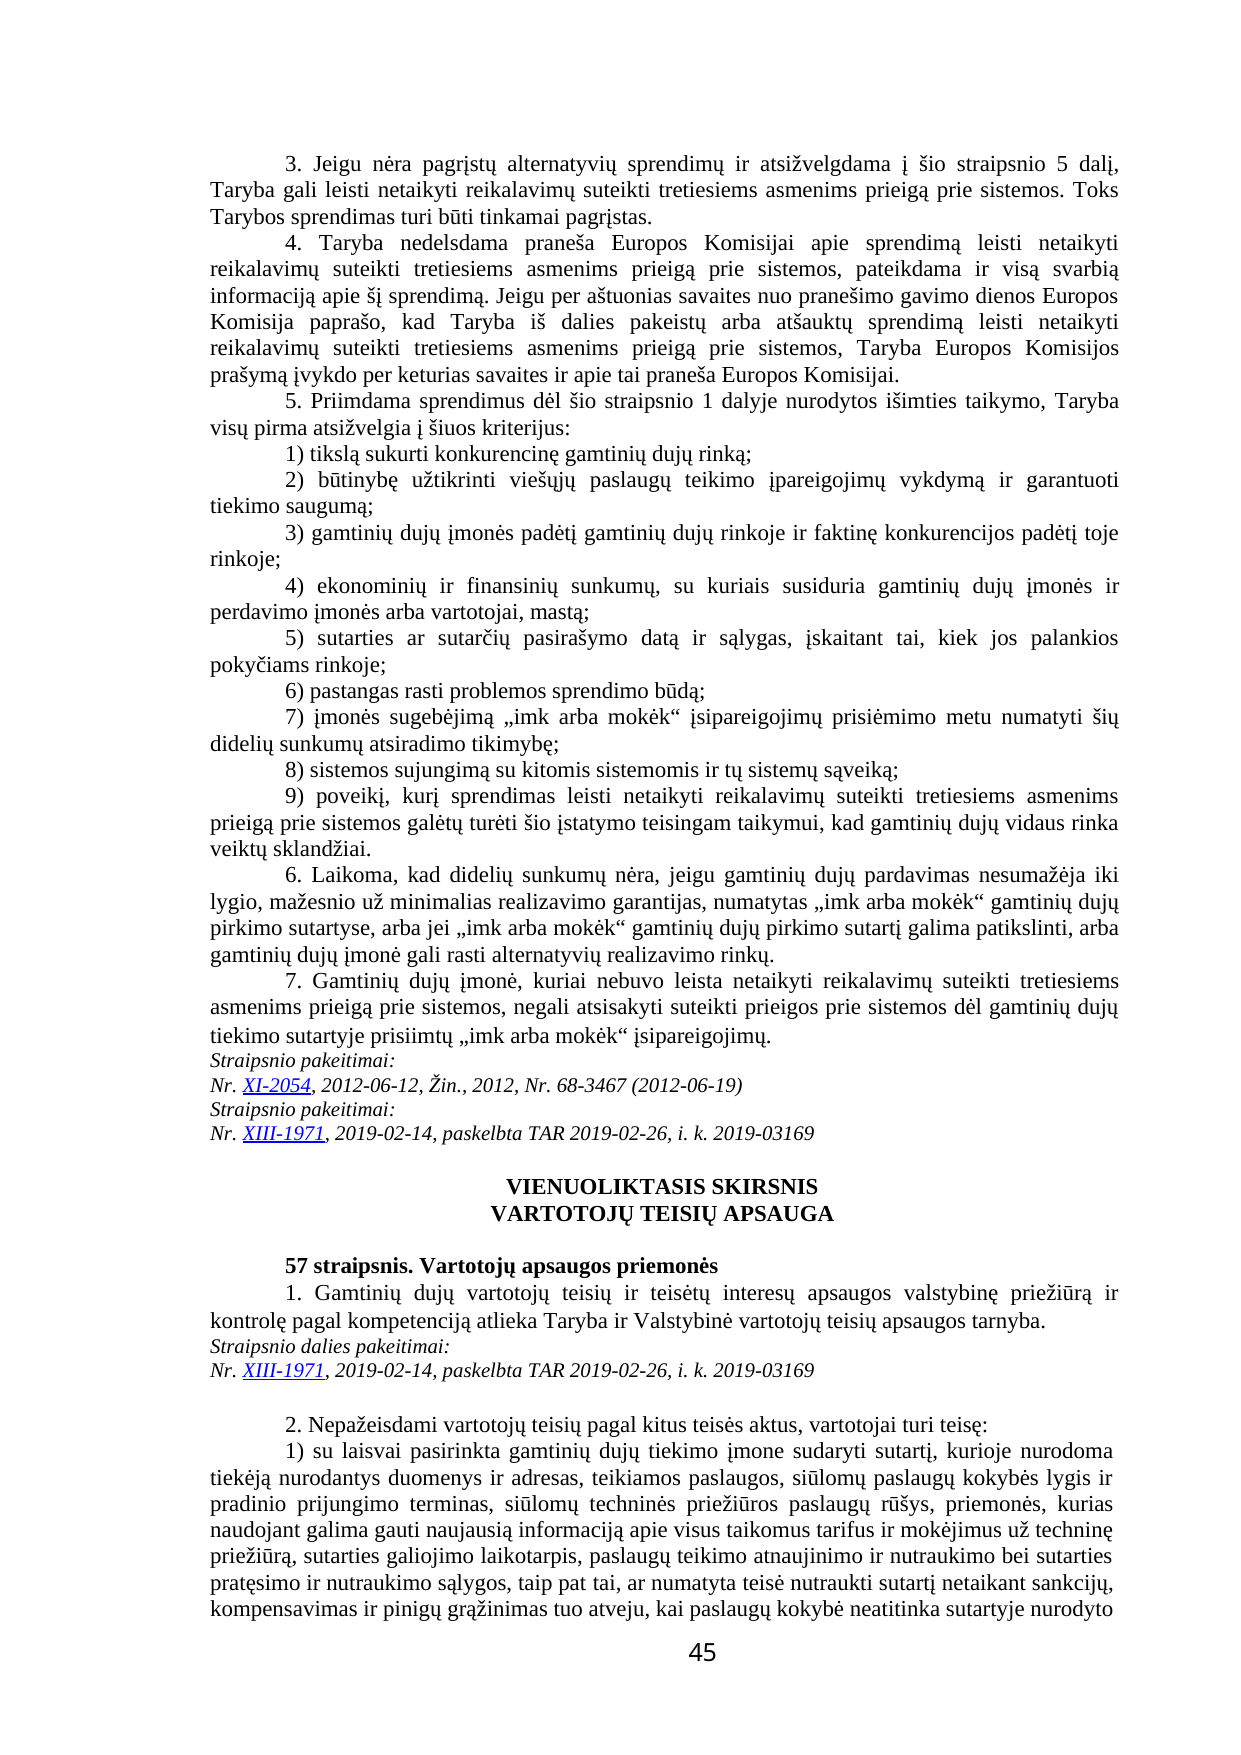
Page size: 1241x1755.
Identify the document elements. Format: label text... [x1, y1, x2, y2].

text Straipsnio pakeitimai: [210, 1048, 1120, 1072]
text Straipsnio dalies pakeitimai: [210, 1334, 1120, 1358]
text Nr. XIII-1971, 2019-02-14, paskelbta TAR 2019-02-26, i. k. 2019-03169 [210, 1358, 1120, 1382]
text 5. Priimdama sprendimus dėl šio straipsnio 1 dalyje nurodytos išimties taikymo, Taryba visų pirma atsižvelgia į šiuos kriterijus: [210, 387, 1120, 440]
text 2. Nepažeisdami vartotojų teisių pagal kitus teisės aktus, vartotojai turi teisę: [210, 1411, 1114, 1437]
text VIENUOLIKTASIS SKIRSNIS [210, 1173, 1114, 1200]
text 4) ekonominių ir finansinių sunkumų, su kuriais susiduria gamtinių dujų įmonės ir perdavimo įmonės arba vartotojai, mastą; [210, 572, 1120, 624]
text Nr. XI-2054, 2012-06-12, Žin., 2012, Nr. 68-3467 (2012-06-19) [210, 1072, 1120, 1097]
text 7. Gamtinių dujų įmonė, kuriai nebuvo leista netaikyti reikalavimų suteikti tretiesiems asmenims prieigą prie sistemos, negali atsisakyti suteikti prieigos prie sistemos dėl gamtinių dujų tiekimo sutartyje prisiimtų „imk arba mokėk“ įsipareigojimų. [210, 967, 1120, 1048]
text 1. Gamtinių dujų vartotojų teisių ir teisėtų interesų apsaugos valstybinę priežiūrą ir kontrolę pagal kompetenciją atlieka Taryba ir Valstybinė vartotojų teisių apsaugos tarnyba. [210, 1279, 1120, 1334]
text 4. Taryba nedelsdama praneša Europos Komisijai apie sprendimą leisti netaikyti reikalavimų suteikti tretiesiems asmenims prieigą prie sistemos, pateikdama ir visą svarbią informaciją apie šį sprendimą. Jeigu per aštuonias savaites nuo pranešimo gavimo dienos Europos Komisija paprašo, kad Taryba iš dalies pakeistų arba atšauktų sprendimą leisti netaikyti reikalavimų suteikti tretiesiems asmenims prieigą prie sistemos, Taryba Europos Komisijos prašymą įvykdo per keturias savaites ir apie tai praneša Europos Komisijai. [210, 229, 1120, 387]
text 6. Laikoma, kad didelių sunkumų nėra, jeigu gamtinių dujų pardavimas nesumažėja iki lygio, mažesnio už minimalias realizavimo garantijas, numatytas „imk arba mokėk“ gamtinių dujų pirkimo sutartyse, arba jei „imk arba mokėk“ gamtinių dujų pirkimo sutartį galima patikslinti, arba gamtinių dujų įmonė gali rasti alternatyvių realizavimo rinkų. [210, 862, 1120, 967]
text 3) gamtinių dujų įmonės padėtį gamtinių dujų rinkoje ir faktinę konkurencijos padėtį toje rinkoje; [210, 519, 1120, 572]
text 2) būtinybę užtikrinti viešųjų paslaugų teikimo įpareigojimų vykdymą ir garantuoti tiekimo saugumą; [210, 466, 1120, 519]
text 57 straipsnis. Vartotojų apsaugos priemonės [210, 1252, 1114, 1279]
text 6) pastangas rasti problemos sprendimo būdą; [210, 677, 1120, 703]
text 3. Jeigu nėra pagrįstų alternatyvių sprendimų ir atsižvelgdama į šio straipsnio 5 dalį, Taryba gali leisti netaikyti reikalavimų suteikti tretiesiems asmenims prieigą prie sistemos. Toks Tarybos sprendimas turi būti tinkamai pagrįstas. [210, 150, 1120, 229]
text 1) tikslą sukurti konkurencinę gamtinių dujų rinką; [210, 440, 1120, 466]
text Straipsnio pakeitimai: [210, 1097, 1120, 1121]
text 9) poveikį, kurį sprendimas leisti netaikyti reikalavimų suteikti tretiesiems asmenims prieigą prie sistemos galėtų turėti šio įstatymo teisingam taikymui, kad gamtinių dujų vidaus rinka veiktų sklandžiai. [210, 782, 1120, 862]
text VARTOTOJŲ TEISIŲ APSAUGA [210, 1200, 1114, 1226]
text 7) įmonės sugebėjimą „imk arba mokėk“ įsipareigojimų prisiėmimo metu numatyti šių didelių sunkumų atsiradimo tikimybę; [210, 703, 1120, 756]
text 1) su laisvai pasirinkta gamtinių dujų tiekimo įmone sudaryti sutartį, kurioje nurodoma tiekėją nurodantys duomenys ir adresas, teikiamos paslaugos, siūlomų paslaugų kokybės lygis ir pradinio prijungimo terminas, siūlomų techninės priežiūros paslaugų rūšys, priemonės, kurias naudojant galima gauti naujausią informaciją apie visus taikomus tarifus ir mokėjimus už techninę priežiūrą, sutarties galiojimo laikotarpis, paslaugų teikimo atnaujinimo ir nutraukimo bei sutarties pratęsimo ir nutraukimo sąlygos, taip pat tai, ar numatyta teisė nutraukti sutartį netaikant sankcijų, kompensavimas ir pinigų grąžinimas tuo atveju, kai paslaugų kokybė neatitinka sutartyje nurodyto [210, 1437, 1114, 1622]
text Nr. XIII-1971, 2019-02-14, paskelbta TAR 2019-02-26, i. k. 2019-03169 [210, 1121, 1120, 1145]
text 5) sutarties ar sutarčių pasirašymo datą ir sąlygas, įskaitant tai, kiek jos palankios pokyčiams rinkoje; [210, 624, 1120, 677]
text 8) sistemos sujungimą su kitomis sistemomis ir tų sistemų sąveiką; [210, 756, 1120, 782]
